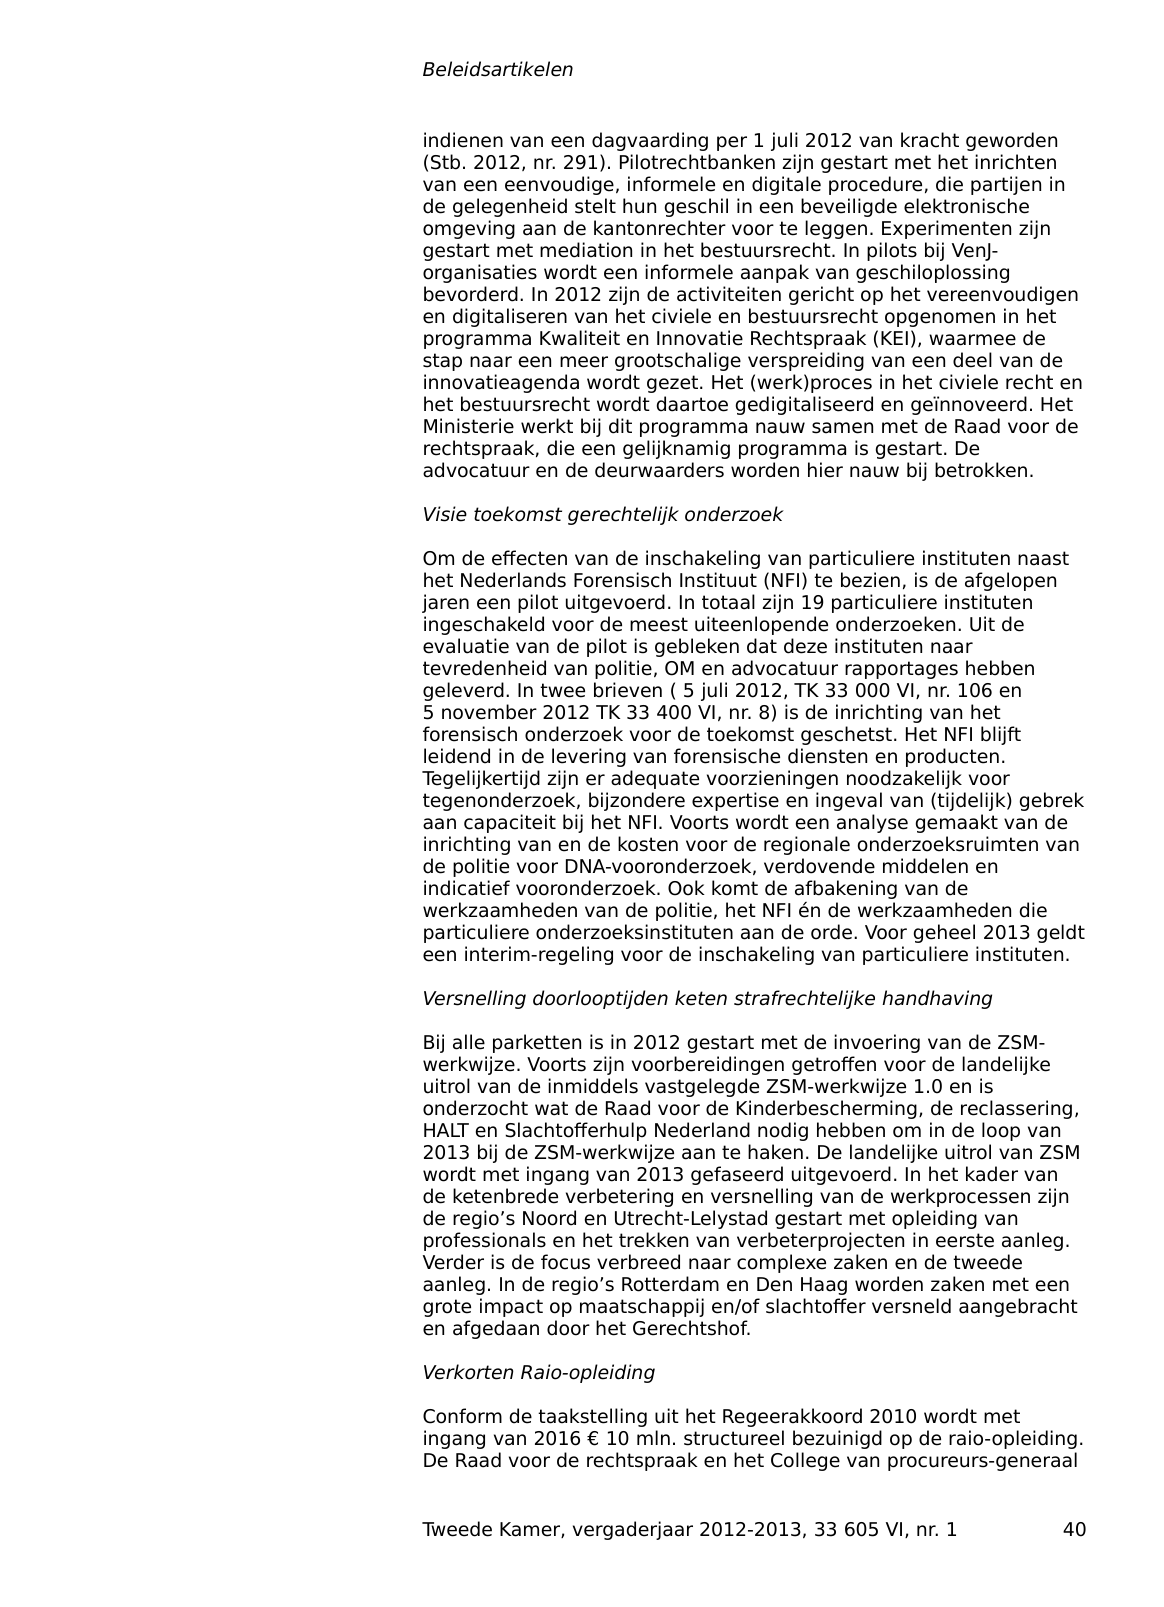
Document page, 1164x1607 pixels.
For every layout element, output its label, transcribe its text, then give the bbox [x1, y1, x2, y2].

subtitle Visie toekomst gerechtelijk onderzoek [422, 504, 1087, 526]
text indienen van een dagvaarding per 1 juli 2012 van kracht geworden (Stb. 2012, nr. 291). Pilotrechtbanken zijn gestart met het inrichten van een eenvoudige, informele en digitale procedure, die partijen in de gelegenheid stelt hun geschil in een beveiligde elektronische omgeving aan de kantonrechter voor te leggen. Experimenten zijn gestart met mediation in het bestuursrecht. In pilots bij VenJ-organisaties wordt een informele aanpak van geschiloplossing bevorderd. In 2012 zijn de activiteiten gericht op het vereenvoudigen en digitaliseren van het civiele en bestuursrecht opgenomen in het programma Kwaliteit en Innovatie Rechtspraak (KEI), waarmee de stap naar een meer grootschalige verspreiding van een deel van de innovatieagenda wordt gezet. Het (werk)proces in het civiele recht en het bestuursrecht wordt daartoe gedigitaliseerd en geïnnoveerd. Het Ministerie werkt bij dit programma nauw samen met de Raad voor de rechtspraak, die een gelijknamig programma is gestart. De advocatuur en de deurwaarders worden hier nauw bij betrokken. [422, 130, 1087, 482]
subtitle Verkorten Raio-opleiding [422, 1362, 1087, 1384]
text Om de effecten van de inschakeling van particuliere instituten naast het Nederlands Forensisch Instituut (NFI) te bezien, is de afgelopen jaren een pilot uitgevoerd. In totaal zijn 19 particuliere instituten ingeschakeld voor de meest uiteenlopende onderzoeken. Uit de evaluatie van de pilot is gebleken dat deze instituten naar tevredenheid van politie, OM en advocatuur rapportages hebben geleverd. In twee brieven ( 5 juli 2012, TK 33 000 VI, nr. 106 en 5 november 2012 TK 33 400 VI, nr. 8) is de inrichting van het forensisch onderzoek voor de toekomst geschetst. Het NFI blijft leidend in de levering van forensische diensten en producten. Tegelijkertijd zijn er adequate voorzieningen noodzakelijk voor tegenonderzoek, bijzondere expertise en ingeval van (tijdelijk) gebrek aan capaciteit bij het NFI. Voorts wordt een analyse gemaakt van de inrichting van en de kosten voor de regionale onderzoeksruimten van de politie voor DNA-vooronderzoek, verdovende middelen en indicatief vooronderzoek. Ook komt de afbakening van de werkzaamheden van de politie, het NFI én de werkzaamheden die particuliere onderzoeksinstituten aan de orde. Voor geheel 2013 geldt een interim-regeling voor de inschakeling van particuliere instituten. [422, 548, 1087, 966]
text Bij alle parketten is in 2012 gestart met de invoering van de ZSM-werkwijze. Voorts zijn voorbereidingen getroffen voor de landelijke uitrol van de inmiddels vastgelegde ZSM-werkwijze 1.0 en is onderzocht wat de Raad voor de Kinderbescherming, de reclassering, HALT en Slachtofferhulp Nederland nodig hebben om in de loop van 2013 bij de ZSM-werkwijze aan te haken. De landelijke uitrol van ZSM wordt met ingang van 2013 gefaseerd uitgevoerd. In het kader van de ketenbrede verbetering en versnelling van de werkprocessen zijn de regio’s Noord en Utrecht-Lelystad gestart met opleiding van professionals en het trekken van verbeterprojecten in eerste aanleg. Verder is de focus verbreed naar complexe zaken en de tweede aanleg. In de regio’s Rotterdam en Den Haag worden zaken met een grote impact op maatschappij en/of slachtoffer versneld aangebracht en afgedaan door het Gerechtshof. [422, 1032, 1087, 1339]
subtitle Versnelling doorlooptijden keten strafrechtelijke handhaving [422, 988, 1087, 1010]
text Conform de taakstelling uit het Regeerakkoord 2010 wordt met ingang van 2016 € 10 mln. structureel bezuinigd op de raio-opleiding. De Raad voor de rechtspraak en het College van procureurs-generaal [422, 1406, 1087, 1472]
